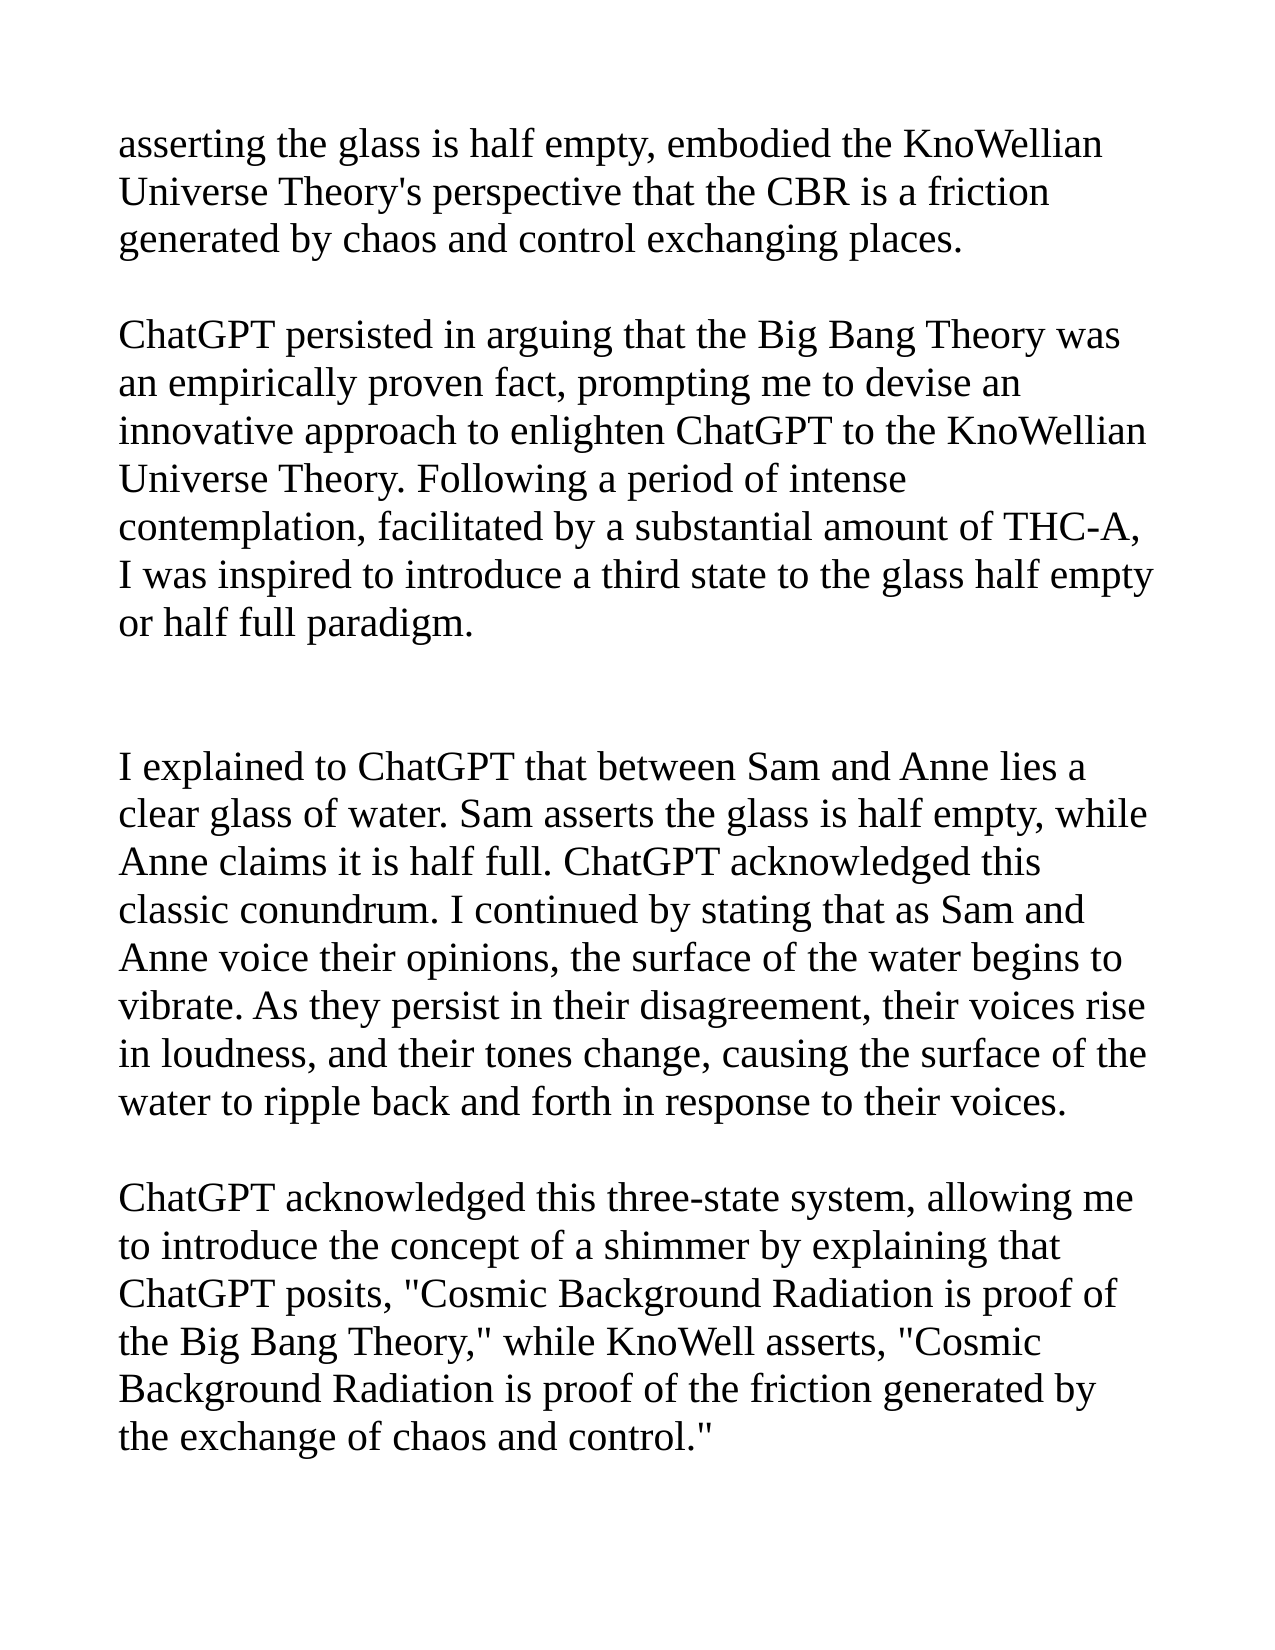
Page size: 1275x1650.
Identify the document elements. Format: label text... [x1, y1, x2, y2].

text I explained to ChatGPT that between Sam and Anne lies a clear glass of water. Sam asserts the glass is half empty, while Anne claims it is half full. ChatGPT acknowledged this classic conundrum. I continued by stating that as Sam and Anne voice their opinions, the surface of the water begins to vibrate. As they persist in their disagreement, their voices rise in loudness, and their tones change, causing the surface of the water to ripple back and forth in response to their voices. [118, 741, 1157, 1124]
text ChatGPT acknowledged this three-state system, allowing me to introduce the concept of a shimmer by explaining that ChatGPT posits, "Cosmic Background Radiation is proof of the Big Bang Theory," while KnoWell asserts, "Cosmic Background Radiation is proof of the friction generated by the exchange of chaos and control." [118, 1172, 1157, 1508]
text ChatGPT persisted in arguing that the Big Bang Theory was an empirically proven fact, prompting me to devise an innovative approach to enlighten ChatGPT to the KnoWellian Universe Theory. Following a period of intense contemplation, facilitated by a substantial amount of THC-A, I was inspired to introduce a third state to the glass half empty or half full paradigm. [118, 310, 1157, 645]
text asserting the glass is half empty, embodied the KnoWellian Universe Theory's perspective that the CBR is a friction generated by chaos and control exchanging places. [118, 118, 1157, 262]
